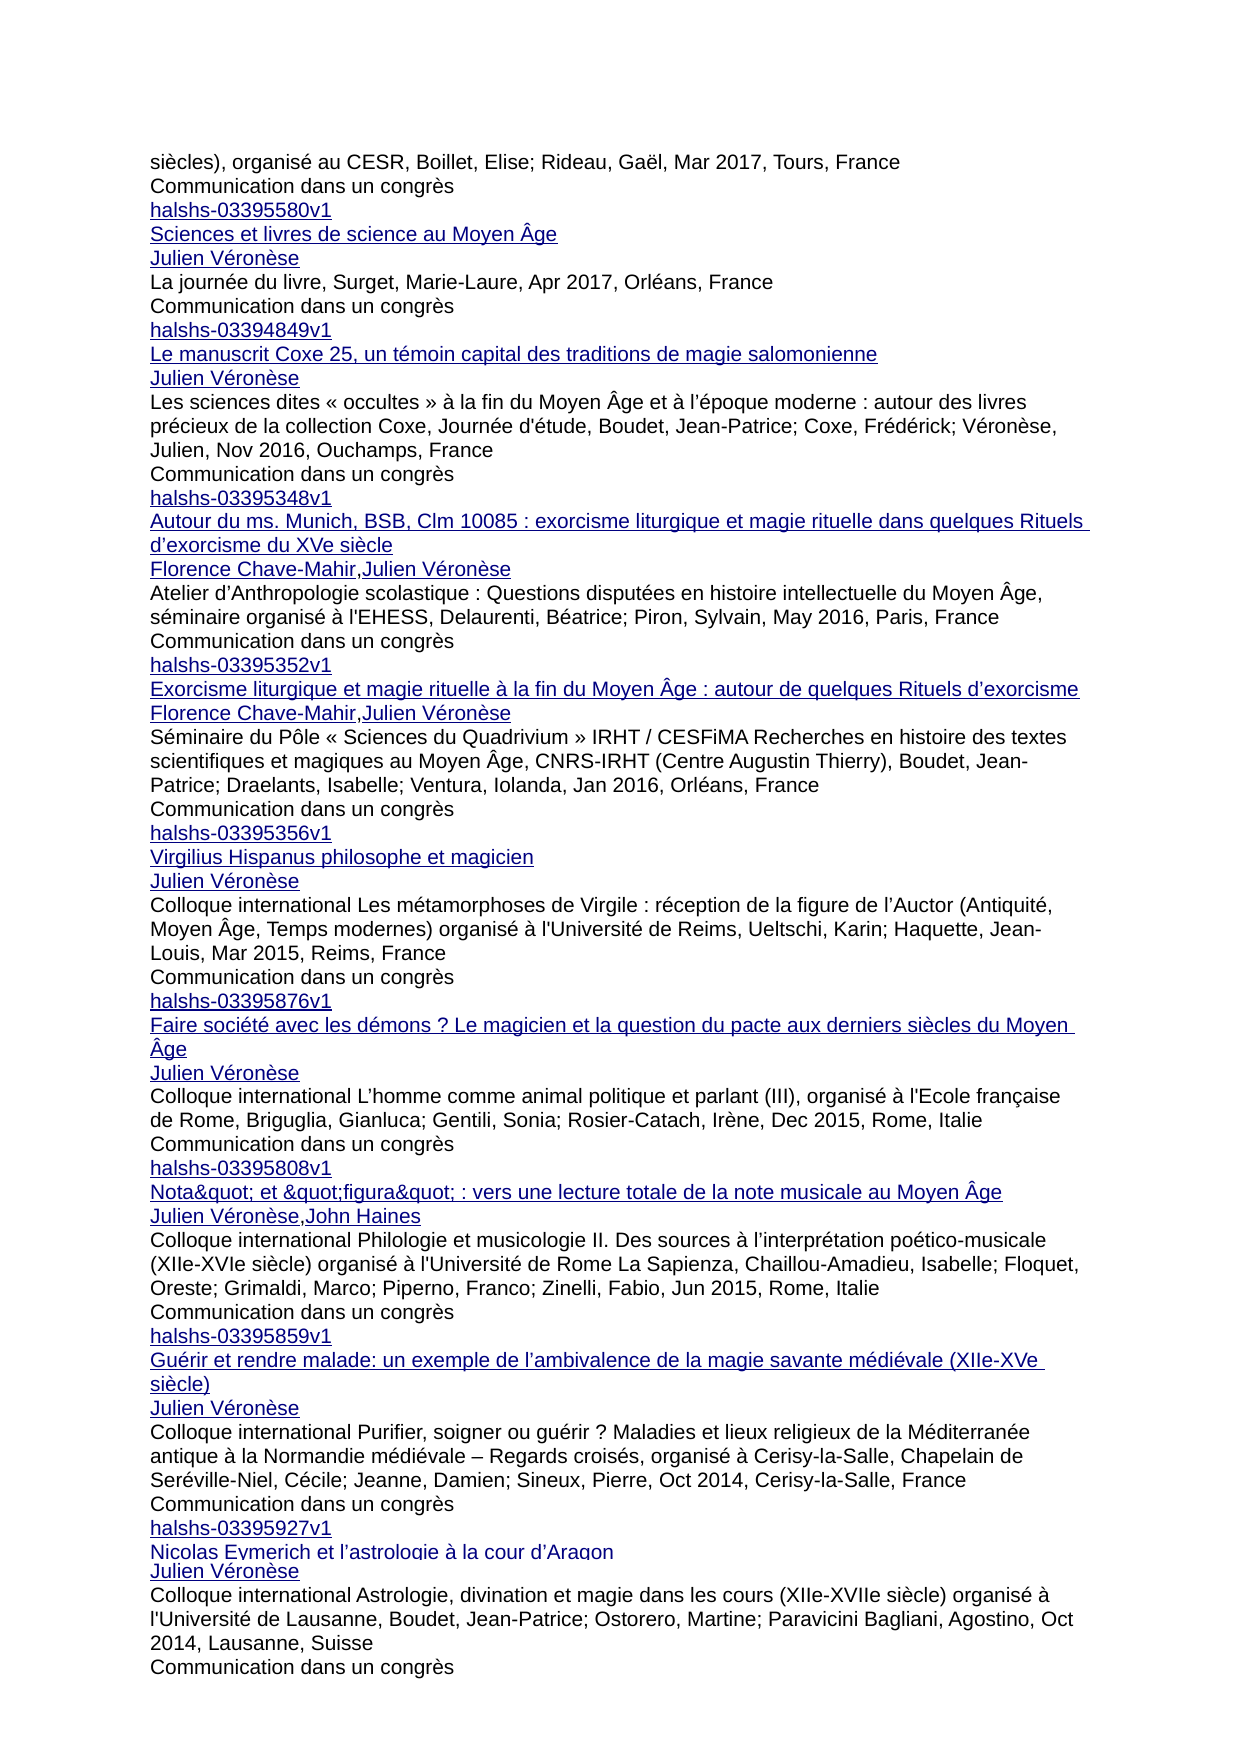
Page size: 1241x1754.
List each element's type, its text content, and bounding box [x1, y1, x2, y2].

table_cell Autour du ms. Munich, BSB, Clm 10085 : exorcisme liturgique et magie rituelle dans quelques Rituels [150, 509, 1090, 530]
table_cell Nota&quot; et &quot;figura&quot; : vers une lecture totale de la note musicale au Moyen Âge Julien Véronèse,John Haines Colloque international Philologie et musicologie II. Des sources à l’interprétation poético-musicale (XIIe-XVIe siècle) organisé à l'Université de Rome La Sapienza, Chaillou-Amadieu, Isabelle; Floquet, Oreste; Grimaldi, Marco; Piperno, Franco; Zinelli, Fabio, Jun 2015, Rome, Italie Communication dans un congrès halshs-03395859v1 [150, 1180, 1090, 1348]
table_cell Virgilius Hispanus philosophe et magicien Julien Véronèse Colloque international Les métamorphoses de Virgile : réception de la figure de l’Auctor (Antiquité, Moyen Âge, Temps modernes) organisé à l'Université de Reims, Ueltschi, Karin; Haquette, Jean-Louis, Mar 2015, Reims, France Communication dans un congrès halshs-03395876v1 [150, 845, 1090, 1012]
table_cell d’exorcisme du XVe siècle Florence Chave-Mahir,Julien Véronèse Atelier d’Anthropologie scolastique : Questions disputées en histoire intellectuelle du Moyen Âge, séminaire organisé à l'EHESS, Delaurenti, Béatrice; Piron, Sylvain, May 2016, Paris, France Communication dans un congrès halshs-03395352v1 [150, 531, 1090, 677]
table_cell Guérir et rendre malade: un exemple de l’ambivalence de la magie savante médiévale (XIIe-XVe siècle) Julien Véronèse Colloque international Purifier, soigner ou guérir ? Maladies et lieux religieux de la Méditerranée antique à la Normandie médiévale – Regards croisés, organisé à Cerisy-la-Salle, Chapelain de Seréville-Niel, Cécile; Jeanne, Damien; Sineux, Pierre, Oct 2014, Cerisy-la-Salle, France Communication dans un congrès halshs-03395927v1 [150, 1348, 1090, 1539]
table_cell Sciences et livres de science au Moyen Âge Julien Véronèse La journée du livre, Surget, Marie-Laure, Apr 2017, Orléans, France Communication dans un congrès halshs-03394849v1 [150, 222, 1090, 342]
table_cell siècles), organisé au CESR, Boillet, Elise; Rideau, Gaël, Mar 2017, Tours, France Communication dans un congrès halshs-03395580v1 [150, 150, 1090, 222]
table_cell Faire société avec les démons ? Le magicien et la question du pacte aux derniers siècles du Moyen Âge Julien Véronèse Colloque international L’homme comme animal politique et parlant (III), organisé à l'Ecole française de Rome, Briguglia, Gianluca; Gentili, Sonia; Rosier-Catach, Irène, Dec 2015, Rome, Italie Communication dans un congrès halshs-03395808v1 [150, 1013, 1090, 1180]
table_cell Exorcisme liturgique et magie rituelle à la fin du Moyen Âge : autour de quelques Rituels d’exorcisme Florence Chave-Mahir,Julien Véronèse Séminaire du Pôle « Sciences du Quadrivium » IRHT / CESFiMA Recherches en histoire des textes scientifiques et magiques au Moyen Âge, CNRS-IRHT (Centre Augustin Thierry), Boudet, Jean-Patrice; Draelants, Isabelle; Ventura, Iolanda, Jan 2016, Orléans, France Communication dans un congrès halshs-03395356v1 [150, 677, 1090, 845]
table_cell Le manuscrit Coxe 25, un témoin capital des traditions de magie salomonienne Julien Véronèse Les sciences dites « occultes » à la fin du Moyen Âge et à l’époque moderne : autour des livres précieux de la collection Coxe, Journée d'étude, Boudet, Jean-Patrice; Coxe, Frédérick; Véronèse, Julien, Nov 2016, Ouchamps, France Communication dans un congrès halshs-03395348v1 [150, 342, 1090, 509]
table_cell Nicolas Eymerich et l’astrologie à la cour d’Aragon Julien Véronèse Colloque international Astrologie, divination et magie dans les cours (XIIe-XVIIe siècle) organisé à l'Université de Lausanne, Boudet, Jean-Patrice; Ostorero, Martine; Paravicini Bagliani, Agostino, Oct 2014, Lausanne, Suisse Communication dans un congrès [150, 1540, 1090, 1679]
